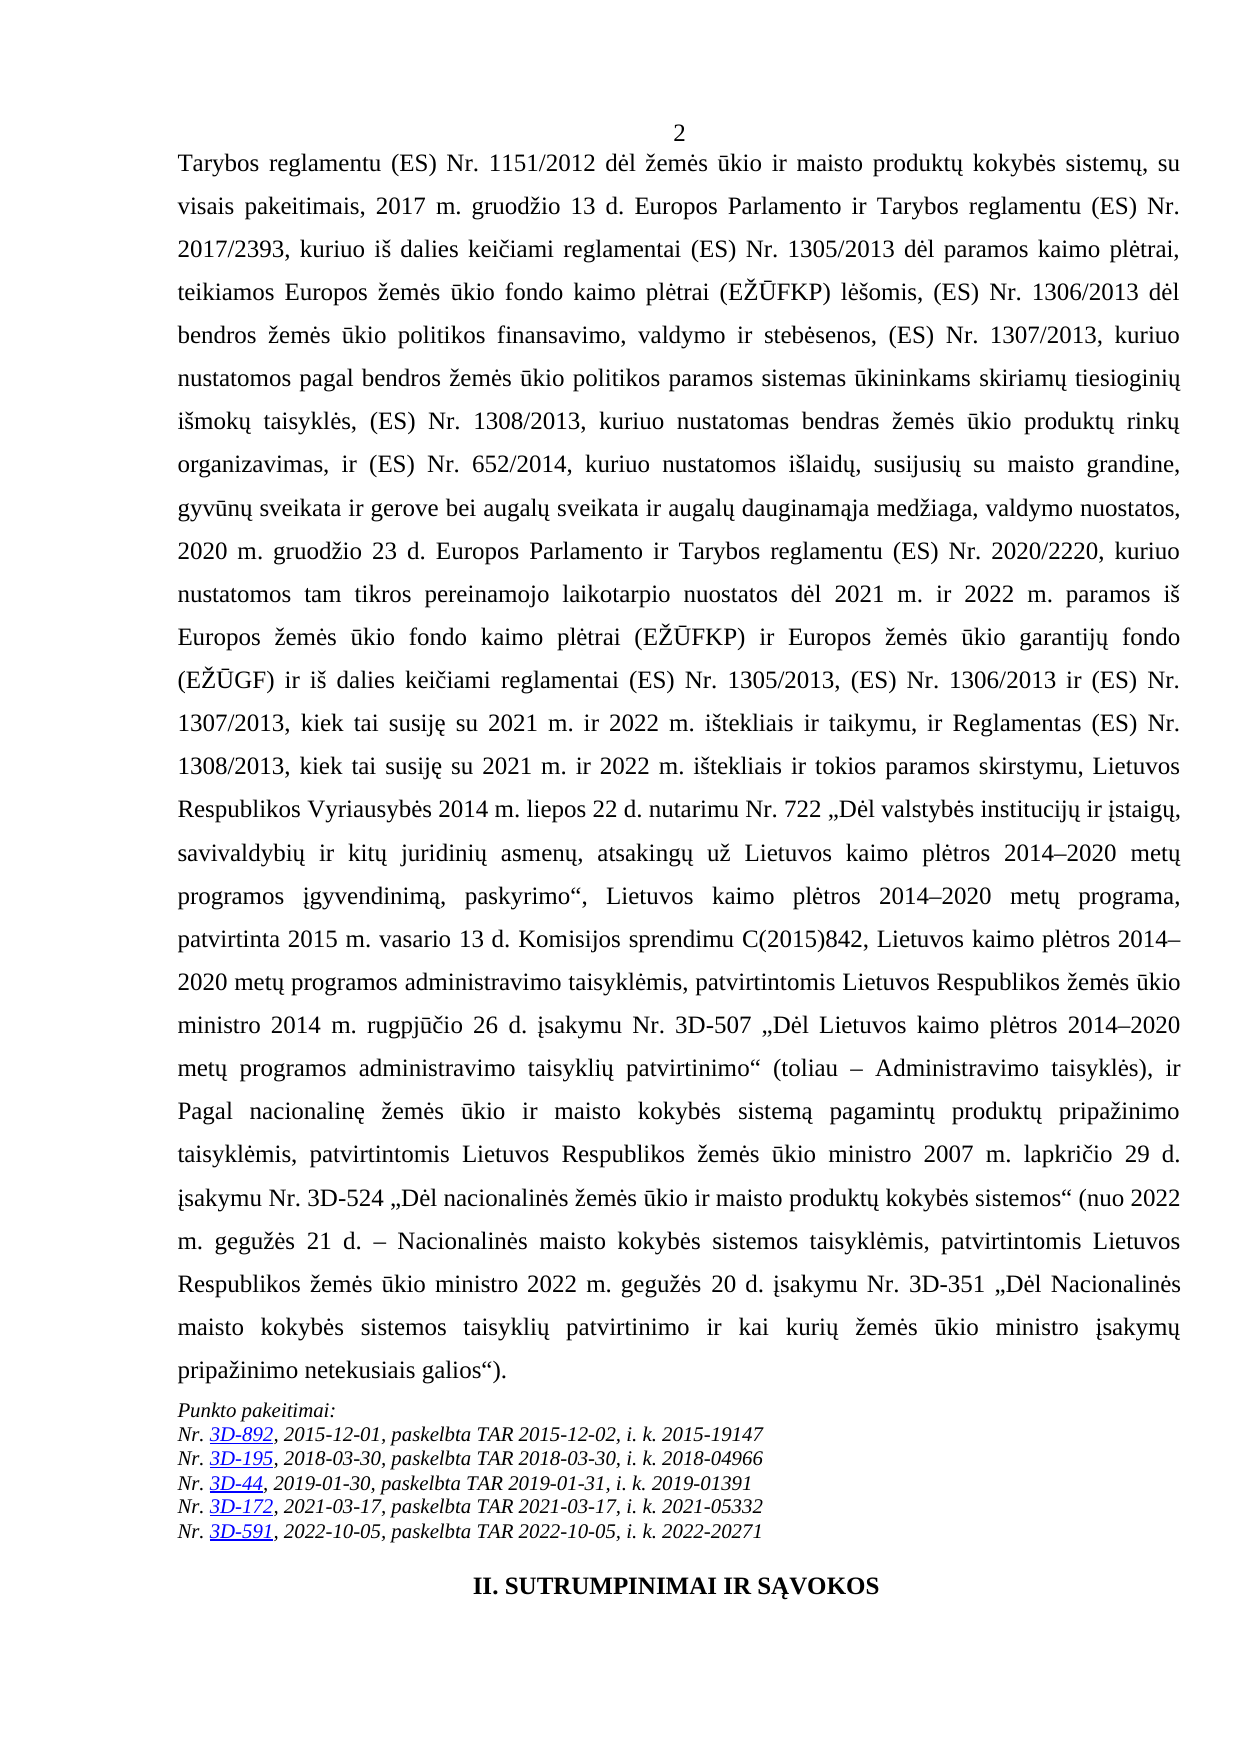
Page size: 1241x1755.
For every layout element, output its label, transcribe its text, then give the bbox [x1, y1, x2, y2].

text Nr. 3D-172, 2021-03-17, paskelbta TAR 2021-03-17, i. k. 2021-05332 [177, 1494, 1181, 1518]
text Tarybos reglamentu (ES) Nr. 1151/2012 dėl žemės ūkio ir maisto produktų kokybės sistemų, su visais pakeitimais, 2017 m. gruodžio 13 d. Europos Parlamento ir Tarybos reglamentu (ES) Nr. 2017/2393, kuriuo iš dalies keičiami reglamentai (ES) Nr. 1305/2013 dėl paramos kaimo plėtrai, teikiamos Europos žemės ūkio fondo kaimo plėtrai (EŽŪFKP) lėšomis, (ES) Nr. 1306/2013 dėl bendros žemės ūkio politikos finansavimo, valdymo ir stebėsenos, (ES) Nr. 1307/2013, kuriuo nustatomos pagal bendros žemės ūkio politikos paramos sistemas ūkininkams skiriamų tiesioginių išmokų taisyklės, (ES) Nr. 1308/2013, kuriuo nustatomas bendras žemės ūkio produktų rinkų organizavimas, ir (ES) Nr. 652/2014, kuriuo nustatomos išlaidų, susijusių su maisto grandine, gyvūnų sveikata ir gerove bei augalų sveikata ir augalų dauginamąja medžiaga, valdymo nuostatos, 2020 m. gruodžio 23 d. Europos Parlamento ir Tarybos reglamentu (ES) Nr. 2020/2220, kuriuo nustatomos tam tikros pereinamojo laikotarpio nuostatos dėl 2021 m. ir 2022 m. paramos iš Europos žemės ūkio fondo kaimo plėtrai (EŽŪFKP) ir Europos žemės ūkio garantijų fondo (EŽŪGF) ir iš dalies keičiami reglamentai (ES) Nr. 1305/2013, (ES) Nr. 1306/2013 ir (ES) Nr. 1307/2013, kiek tai susiję su 2021 m. ir 2022 m. ištekliais ir taikymu, ir Reglamentas (ES) Nr. 1308/2013, kiek tai susiję su 2021 m. ir 2022 m. ištekliais ir tokios paramos skirstymu, Lietuvos Respublikos Vyriausybės 2014 m. liepos 22 d. nutarimu Nr. 722 „Dėl valstybės institucijų ir įstaigų, savivaldybių ir kitų juridinių asmenų, atsakingų už Lietuvos kaimo plėtros 2014–2020 metų programos įgyvendinimą, paskyrimo“, Lietuvos kaimo plėtros 2014–2020 metų programa, patvirtinta 2015 m. vasario 13 d. Komisijos sprendimu C(2015)842, Lietuvos kaimo plėtros 2014–2020 metų programos administravimo taisyklėmis, patvirtintomis Lietuvos Respublikos žemės ūkio ministro 2014 m. rugpjūčio 26 d. įsakymu Nr. 3D-507 „Dėl Lietuvos kaimo plėtros 2014–2020 metų programos administravimo taisyklių patvirtinimo“ (toliau – Administravimo taisyklės), ir Pagal nacionalinę žemės ūkio ir maisto kokybės sistemą pagamintų produktų pripažinimo taisyklėmis, patvirtintomis Lietuvos Respublikos žemės ūkio ministro 2007 m. lapkričio 29 d. įsakymu Nr. 3D-524 „Dėl nacionalinės žemės ūkio ir maisto produktų kokybės sistemos“ (nuo 2022 m. gegužės 21 d. – Nacionalinės maisto kokybės sistemos taisyklėmis, patvirtintomis Lietuvos Respublikos žemės ūkio ministro 2022 m. gegužės 20 d. įsakymu Nr. 3D-351 „Dėl Nacionalinės maisto kokybės sistemos taisyklių patvirtinimo ir kai kurių žemės ūkio ministro įsakymų pripažinimo netekusiais galios“). [177, 148, 1181, 1384]
text Nr. 3D-892, 2015-12-01, paskelbta TAR 2015-12-02, i. k. 2015-19147 [177, 1422, 1181, 1446]
text Punkto pakeitimai: [177, 1398, 1181, 1422]
text Nr. 3D-44, 2019-01-30, paskelbta TAR 2019-01-31, i. k. 2019-01391 [177, 1470, 1181, 1494]
text Nr. 3D-195, 2018-03-30, paskelbta TAR 2018-03-30, i. k. 2018-04966 [177, 1446, 1181, 1470]
text Nr. 3D-591, 2022-10-05, paskelbta TAR 2022-10-05, i. k. 2022-20271 [177, 1518, 1181, 1543]
text II. SUTRUMPINIMAI IR SĄVOKOS [177, 1571, 1181, 1600]
